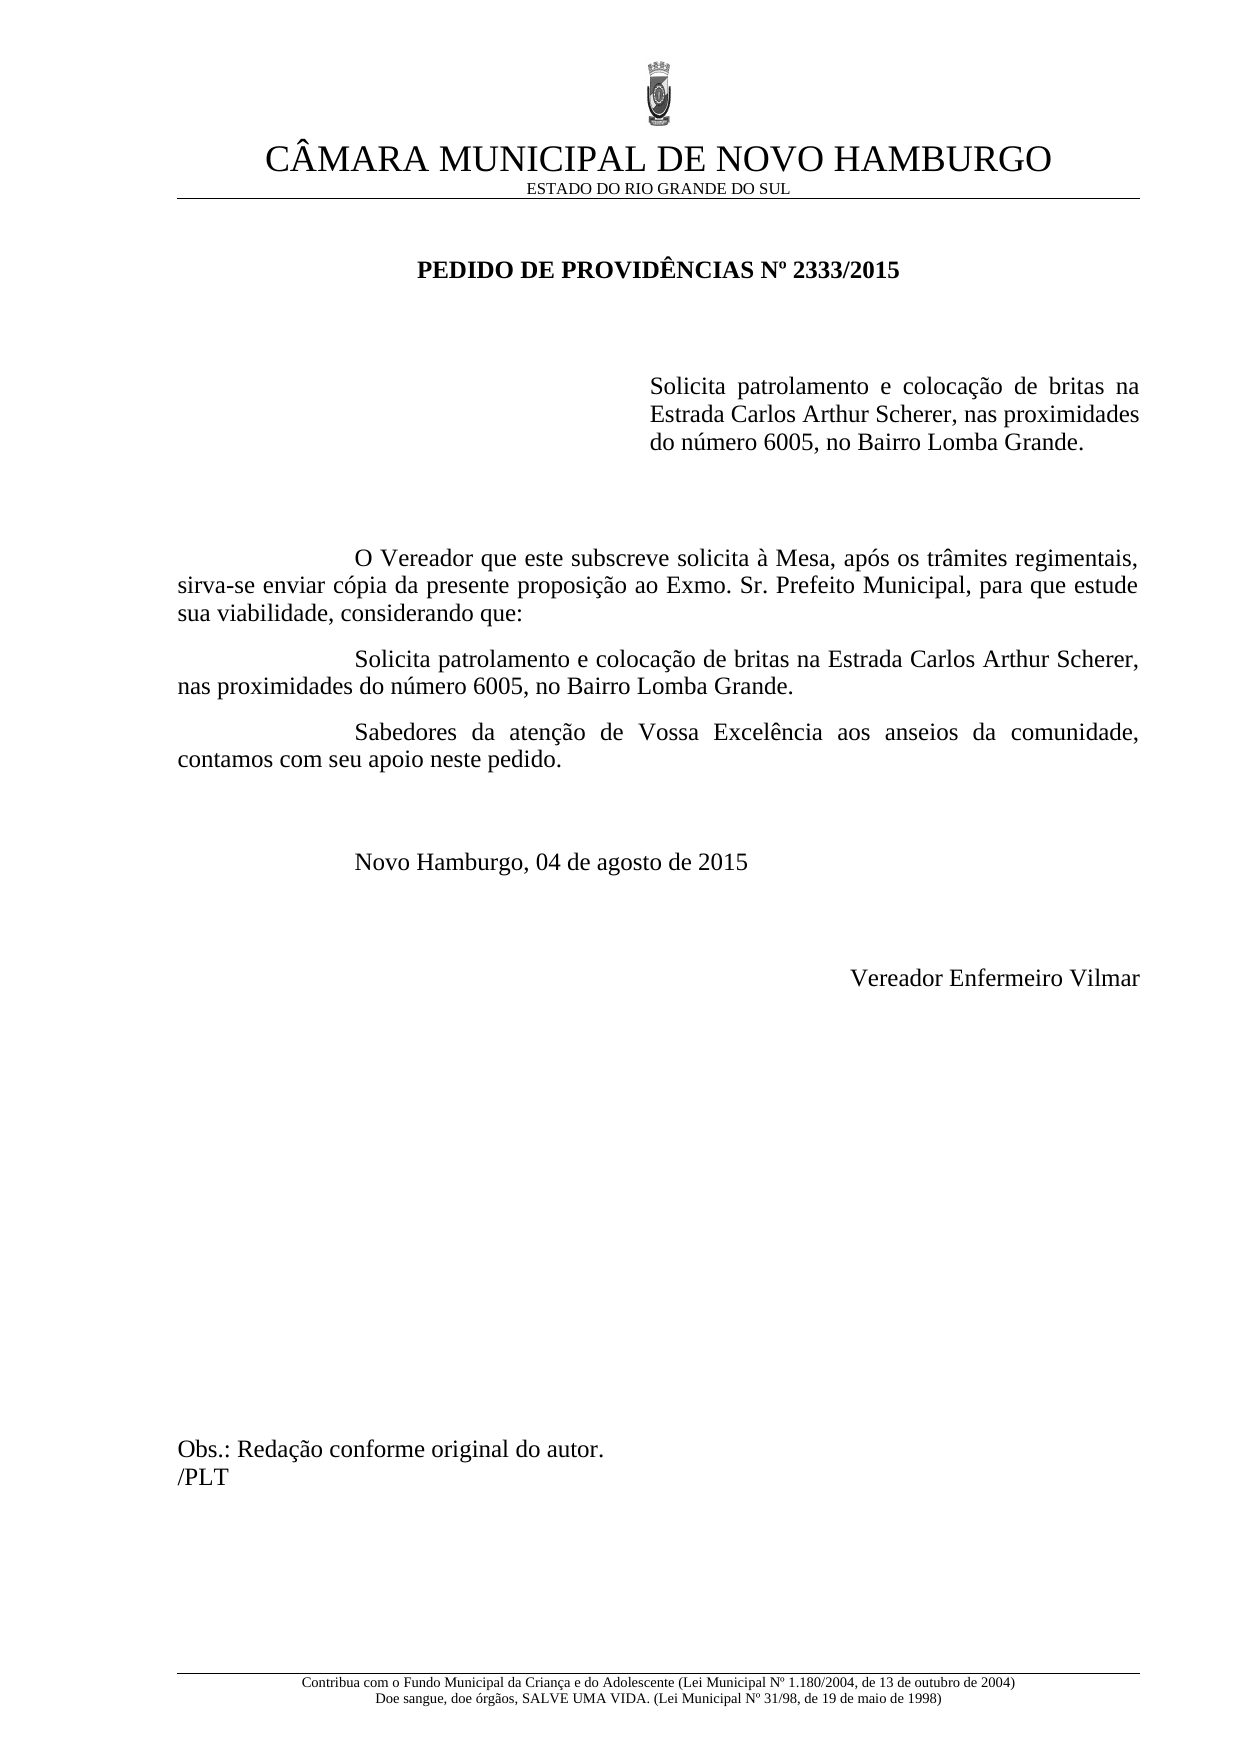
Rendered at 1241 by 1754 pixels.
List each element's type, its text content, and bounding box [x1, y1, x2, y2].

text Obs.: Redação conforme original do autor. [177, 1436, 1140, 1463]
text Novo Hamburgo, 04 de agosto de 2015 [177, 848, 1140, 876]
text Sabedores da atenção de Vossa Excelência aos anseios da comunidade, contamos com seu apoio neste pedido. [177, 718, 1140, 773]
text Vereador Enfermeiro Vilmar [177, 964, 1140, 992]
text Solicita patrolamento e colocação de britas na Estrada Carlos Arthur Scherer, nas proximidades do número 6005, no Bairro Lomba Grande. [649, 372, 1140, 455]
text /PLT [177, 1463, 1140, 1491]
text PEDIDO DE PROVIDÊNCIAS Nº 2333/2015 [177, 256, 1140, 284]
text Solicita patrolamento e colocação de britas na Estrada Carlos Arthur Scherer, nas proximidades do número 6005, no Bairro Lomba Grande. [177, 645, 1140, 700]
text O Vereador que este subscreve solicita à Mesa, após os trâmites regimentais, sirva-se enviar cópia da presente proposição ao Exmo. Sr. Prefeito Municipal, para que estude sua viabilidade, considerando que: [177, 544, 1140, 627]
